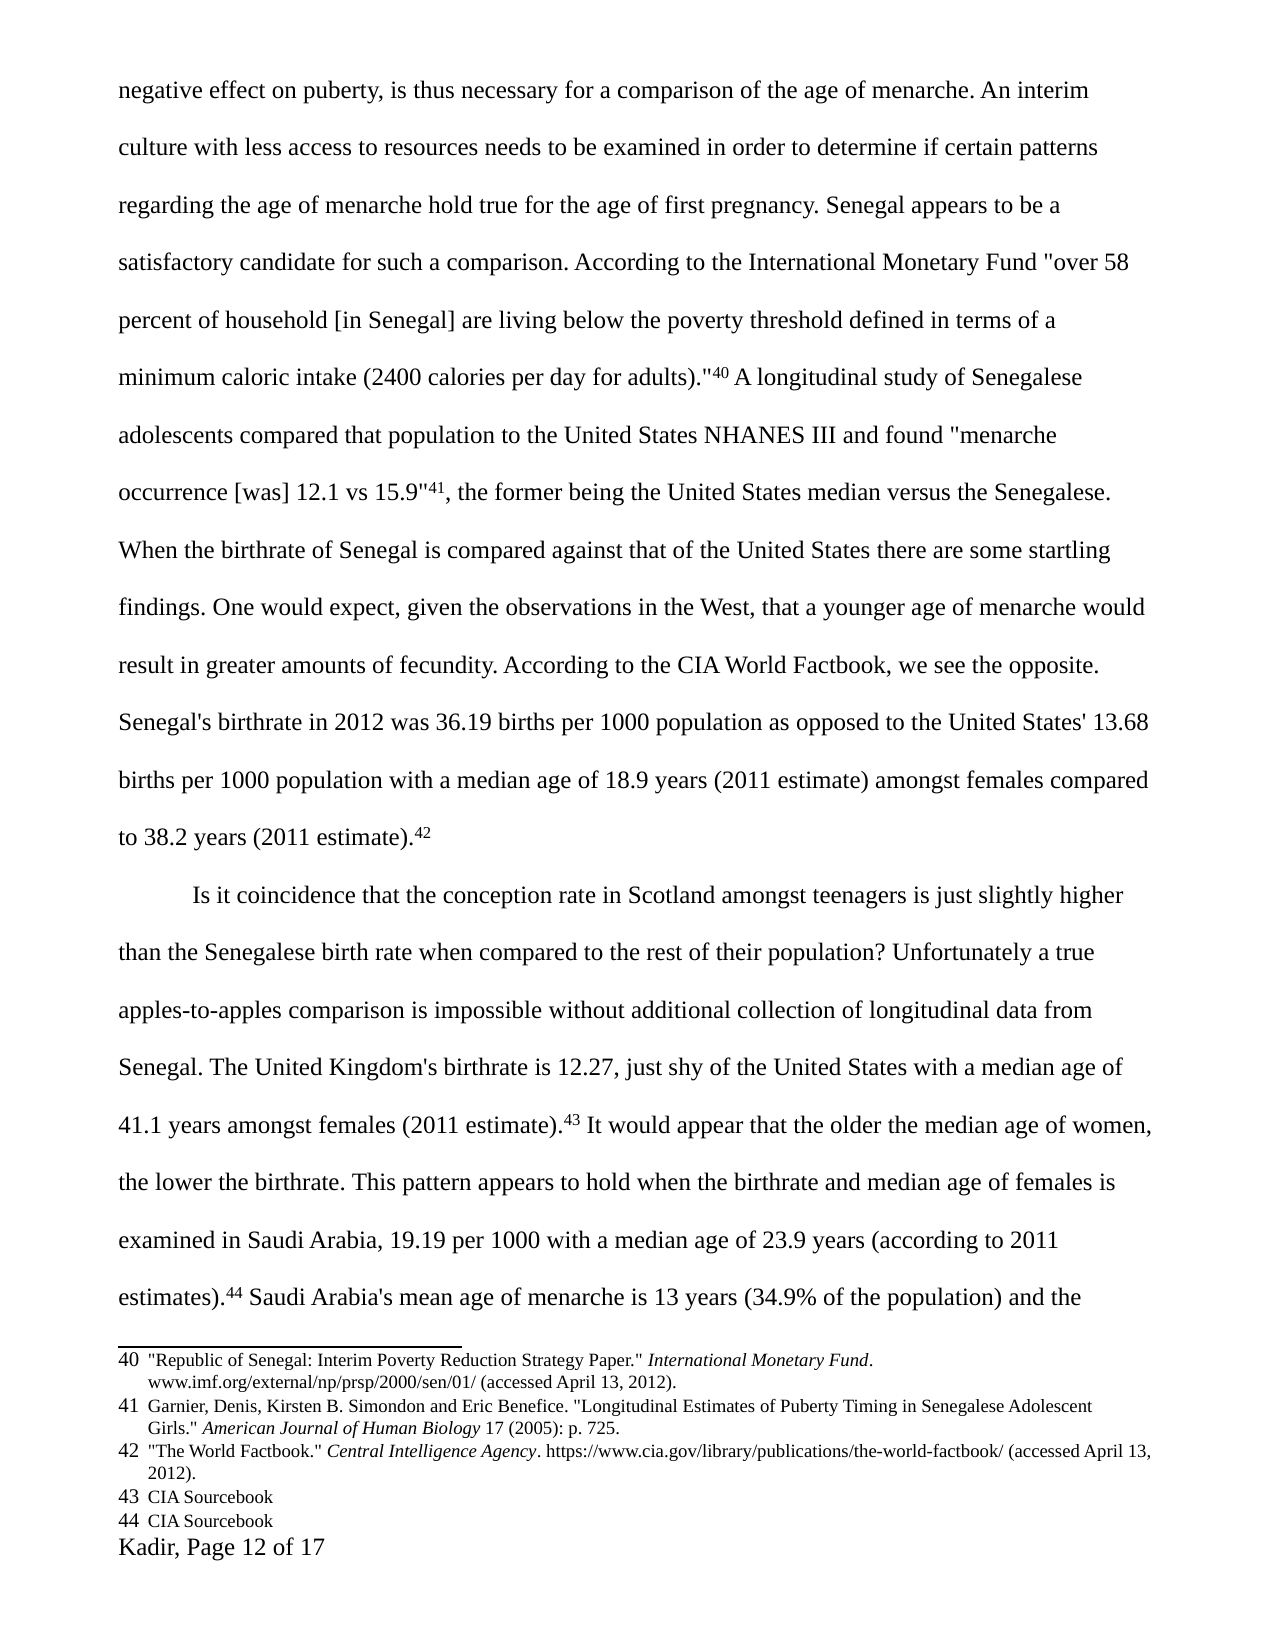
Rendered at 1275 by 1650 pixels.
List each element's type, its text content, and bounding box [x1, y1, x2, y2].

text Is it coincidence that the conception rate in Scotland amongst teenagers is just slightly higher than the Senegalese birth rate when compared to the rest of their population? Unfortunately a true apples-to-apples comparison is impossible without additional collection of longitudinal data from Senegal. The United Kingdom's birthrate is 12.27, just shy of the United States with a median age of 41.1 years amongst females (2011 estimate). It would appear that the older the median age of women, the lower the birthrate. This pattern appears to hold when the birthrate and median age of females is examined in Saudi Arabia, 19.19 per 1000 with a median age of 23.9 years (according to 2011 estimates). Saudi Arabia's mean age of menarche is 13 years (34.9% of the population) and the [118, 880, 1157, 1311]
text "The World Factbook." Central Intelligence Agency. https://www.cia.gov/library/publications/the-world-factbook/ (accessed April 13, 2012). [118, 1438, 1157, 1484]
text CIA Sourcebook [118, 1508, 1157, 1532]
text "Republic of Senegal: Interim Poverty Reduction Strategy Paper." International Monetary Fund. www.imf.org/external/np/prsp/2000/sen/01/ (accessed April 13, 2012). [118, 1347, 1157, 1392]
text CIA Sourcebook [118, 1484, 1157, 1508]
text Garnier, Denis, Kirsten B. Simondon and Eric Benefice. "Longitudinal Estimates of Puberty Timing in Senegalese Adolescent Girls." American Journal of Human Biology 17 (2005): p. 725. [118, 1392, 1157, 1438]
text negative effect on puberty, is thus necessary for a comparison of the age of menarche. An interim culture with less access to resources needs to be examined in order to determine if certain patterns regarding the age of menarche hold true for the age of first pregnancy. Senegal appears to be a satisfactory candidate for such a comparison. According to the International Monetary Fund "over 58 percent of household [in Senegal] are living below the poverty threshold defined in terms of a minimum caloric intake (2400 calories per day for adults)." A longitudinal study of Senegalese adolescents compared that population to the United States NHANES III and found "menarche occurrence [was] 12.1 vs 15.9", the former being the United States median versus the Senegalese. When the birthrate of Senegal is compared against that of the United States there are some startling findings. One would expect, given the observations in the West, that a younger age of menarche would result in greater amounts of fecundity. According to the CIA World Factbook, we see the opposite. Senegal's birthrate in 2012 was 36.19 births per 1000 population as opposed to the United States' 13.68 births per 1000 population with a median age of 18.9 years (2011 estimate) amongst females compared to 38.2 years (2011 estimate). [118, 75, 1157, 851]
